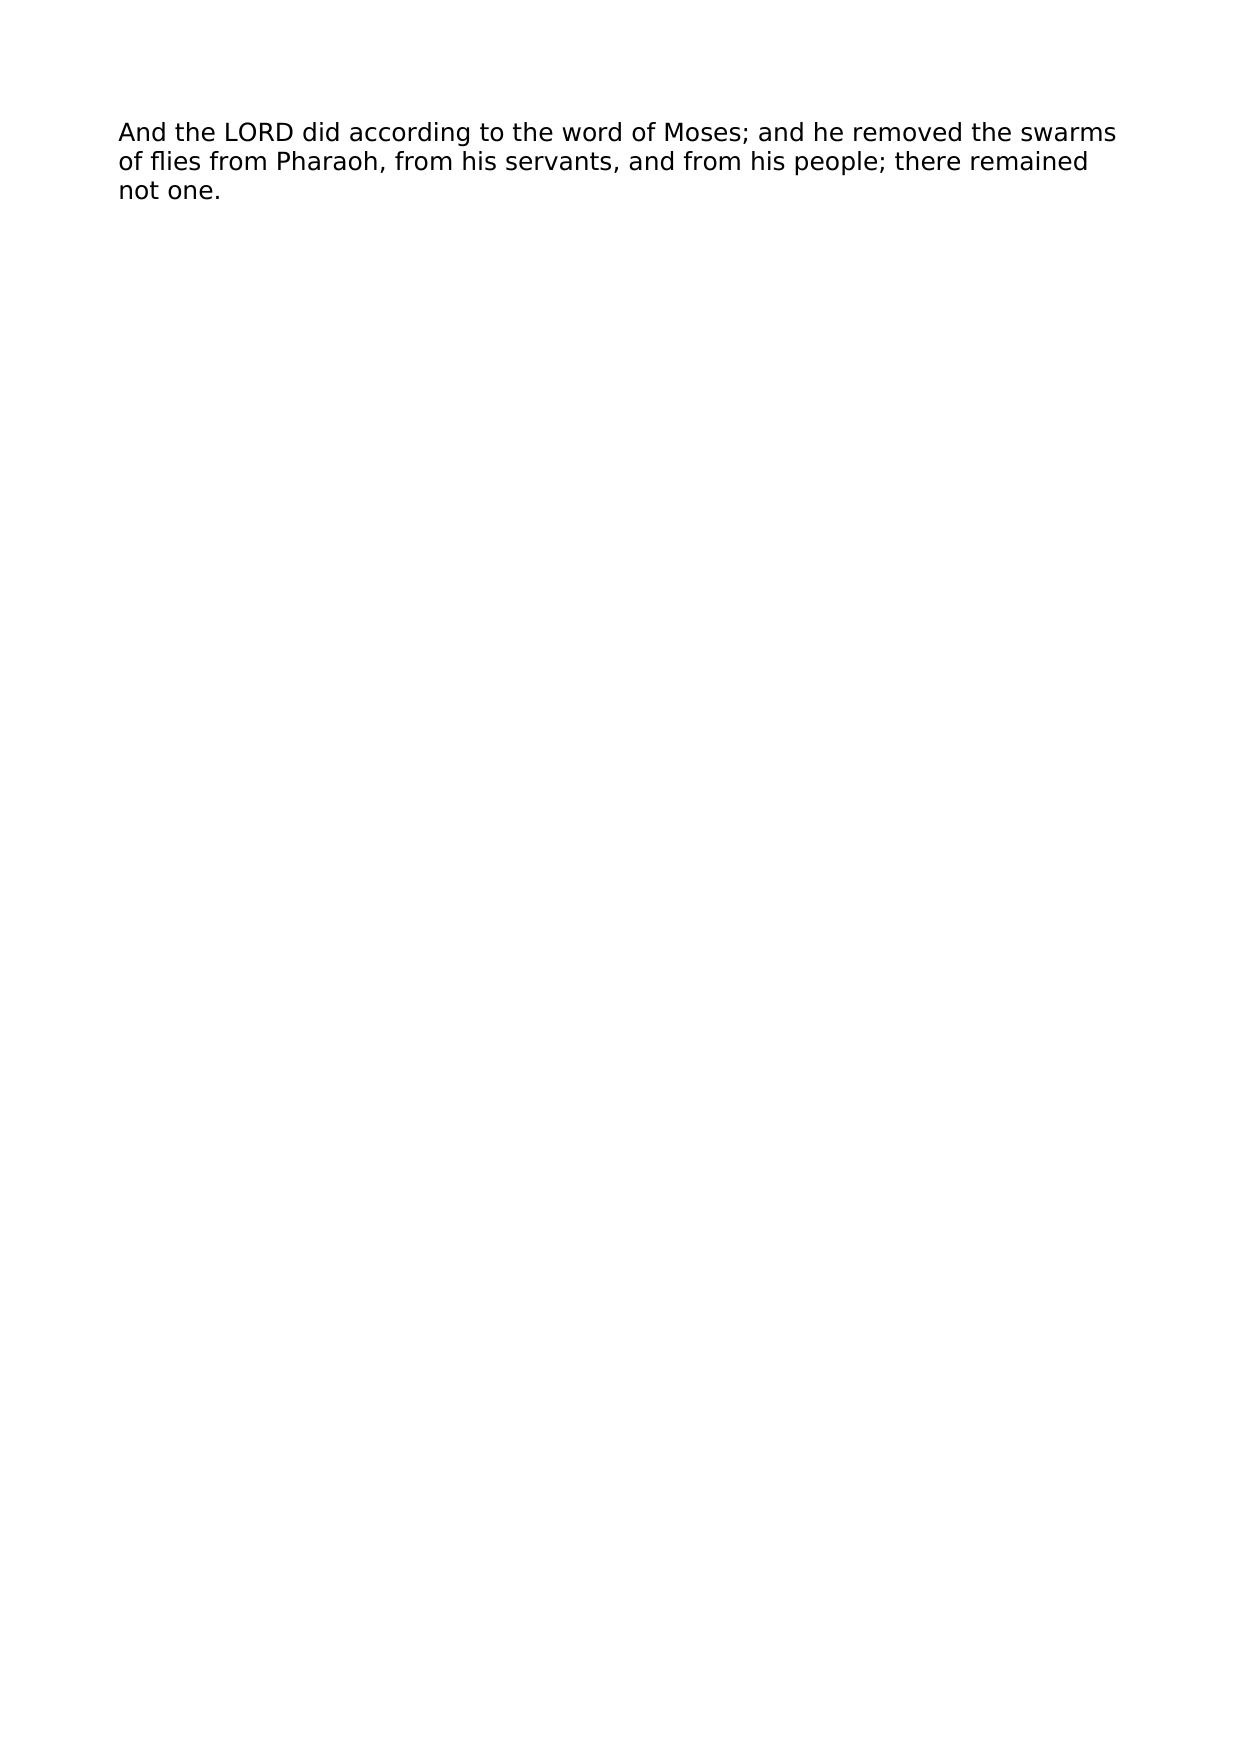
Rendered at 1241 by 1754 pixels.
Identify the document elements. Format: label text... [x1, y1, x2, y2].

text And the LORD did according to the word of Moses; and he removed the swarms of flies from Pharaoh, from his servants, and from his people; there remained not one. [118, 118, 1122, 206]
